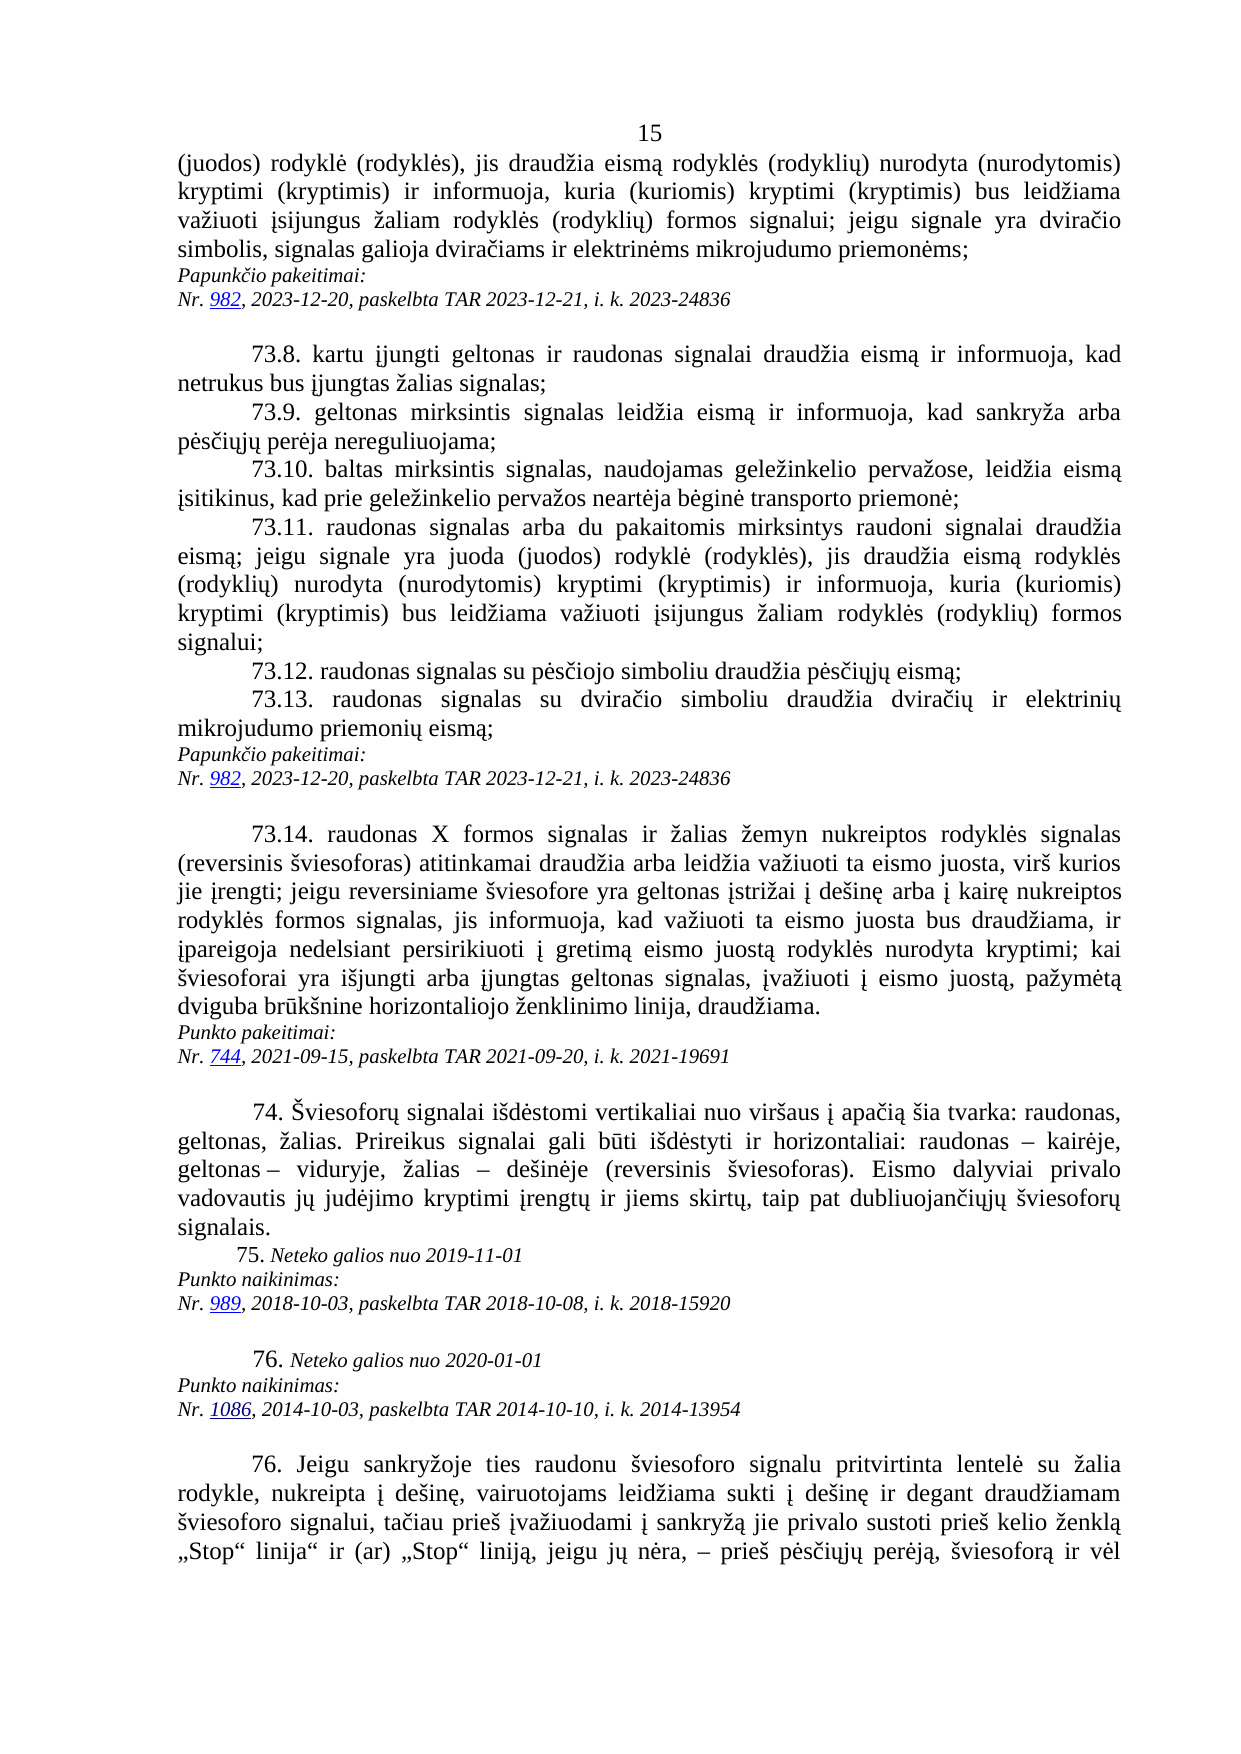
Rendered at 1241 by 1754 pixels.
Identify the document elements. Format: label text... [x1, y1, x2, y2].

text Papunkčio pakeitimai: [177, 742, 1122, 766]
text 73.14. raudonas X formos signalas ir žalias žemyn nukreiptos rodyklės signalas (reversinis šviesoforas) atitinkamai draudžia arba leidžia važiuoti ta eismo juosta, virš kurios jie įrengti; jeigu reversiniame šviesofore yra geltonas įstrižai į dešinę arba į kairę nukreiptos rodyklės formos signalas, jis informuoja, kad važiuoti ta eismo juosta bus draudžiama, ir įpareigoja nedelsiant persirikiuoti į gretimą eismo juostą rodyklės nurodyta kryptimi; kai šviesoforai yra išjungti arba įjungtas geltonas signalas, įvažiuoti į eismo juostą, pažymėtą dviguba brūkšnine horizontaliojo ženklinimo linija, draudžiama. [177, 819, 1122, 1020]
text Nr. 1086, 2014-10-03, paskelbta TAR 2014-10-10, i. k. 2014-13954 [177, 1397, 1122, 1421]
text Punkto pakeitimai: [177, 1020, 1122, 1044]
text 73.12. raudonas signalas su pėsčiojo simboliu draudžia pėsčiųjų eismą; [177, 656, 1122, 684]
text 76. Jeigu sankryžoje ties raudonu šviesoforo signalu pritvirtinta lentelė su žalia rodykle, nukreipta į dešinę, vairuotojams leidžiama sukti į dešinę ir degant draudžiamam šviesoforo signalui, tačiau prieš įvažiuodami į sankryžą jie privalo sustoti prieš kelio ženklą „Stop“ linija“ ir (ar) „Stop“ liniją, jeigu jų nėra, – prieš pėsčiųjų perėją, šviesoforą ir vėl [177, 1449, 1122, 1564]
text 74. Šviesoforų signalai išdėstomi vertikaliai nuo viršaus į apačią šia tvarka: raudonas, geltonas, žalias. Prireikus signalai gali būti išdėstyti ir horizontaliai: raudonas – kairėje, geltonas – viduryje, žalias – dešinėje (reversinis šviesoforas). Eismo dalyviai privalo vadovautis jų judėjimo kryptimi įrengtų ir jiems skirtų, taip pat dubliuojančiųjų šviesoforų signalais. [177, 1097, 1122, 1241]
text (juodos) rodyklė (rodyklės), jis draudžia eismą rodyklės (rodyklių) nurodyta (nurodytomis) kryptimi (kryptimis) ir informuoja, kuria (kuriomis) kryptimi (kryptimis) bus leidžiama važiuoti įsijungus žaliam rodyklės (rodyklių) formos signalui; jeigu signale yra dviračio simbolis, signalas galioja dviračiams ir elektrinėms mikrojudumo priemonėms; [177, 148, 1122, 263]
text Nr. 982, 2023-12-20, paskelbta TAR 2023-12-21, i. k. 2023-24836 [177, 766, 1122, 790]
text Nr. 744, 2021-09-15, paskelbta TAR 2021-09-20, i. k. 2021-19691 [177, 1044, 1122, 1068]
text 73.10. baltas mirksintis signalas, naudojamas geležinkelio pervažose, leidžia eismą įsitikinus, kad prie geležinkelio pervažos neartėja bėginė transporto priemonė; [177, 454, 1122, 512]
text Papunkčio pakeitimai: [177, 263, 1122, 287]
text Nr. 989, 2018-10-03, paskelbta TAR 2018-10-08, i. k. 2018-15920 [177, 1291, 1122, 1315]
text 73.9. geltonas mirksintis signalas leidžia eismą ir informuoja, kad sankryža arba pėsčiųjų perėja nereguliuojama; [177, 397, 1122, 454]
text 75. Neteko galios nuo 2019-11-01 [177, 1241, 1122, 1267]
text 73.11. raudonas signalas arba du pakaitomis mirksintys raudoni signalai draudžia eismą; jeigu signale yra juoda (juodos) rodyklė (rodyklės), jis draudžia eismą rodyklės (rodyklių) nurodyta (nurodytomis) kryptimi (kryptimis) ir informuoja, kuria (kuriomis) kryptimi (kryptimis) bus leidžiama važiuoti įsijungus žaliam rodyklės (rodyklių) formos signalui; [177, 512, 1122, 656]
text Punkto naikinimas: [177, 1267, 1122, 1291]
text 73.8. kartu įjungti geltonas ir raudonas signalai draudžia eismą ir informuoja, kad netrukus bus įjungtas žalias signalas; [177, 339, 1122, 397]
text Nr. 982, 2023-12-20, paskelbta TAR 2023-12-21, i. k. 2023-24836 [177, 287, 1122, 311]
text 76. Neteko galios nuo 2020-01-01 [177, 1344, 1122, 1373]
text 73.13. raudonas signalas su dviračio simboliu draudžia dviračių ir elektrinių mikrojudumo priemonių eismą; [177, 684, 1122, 742]
text Punkto naikinimas: [177, 1373, 1122, 1397]
